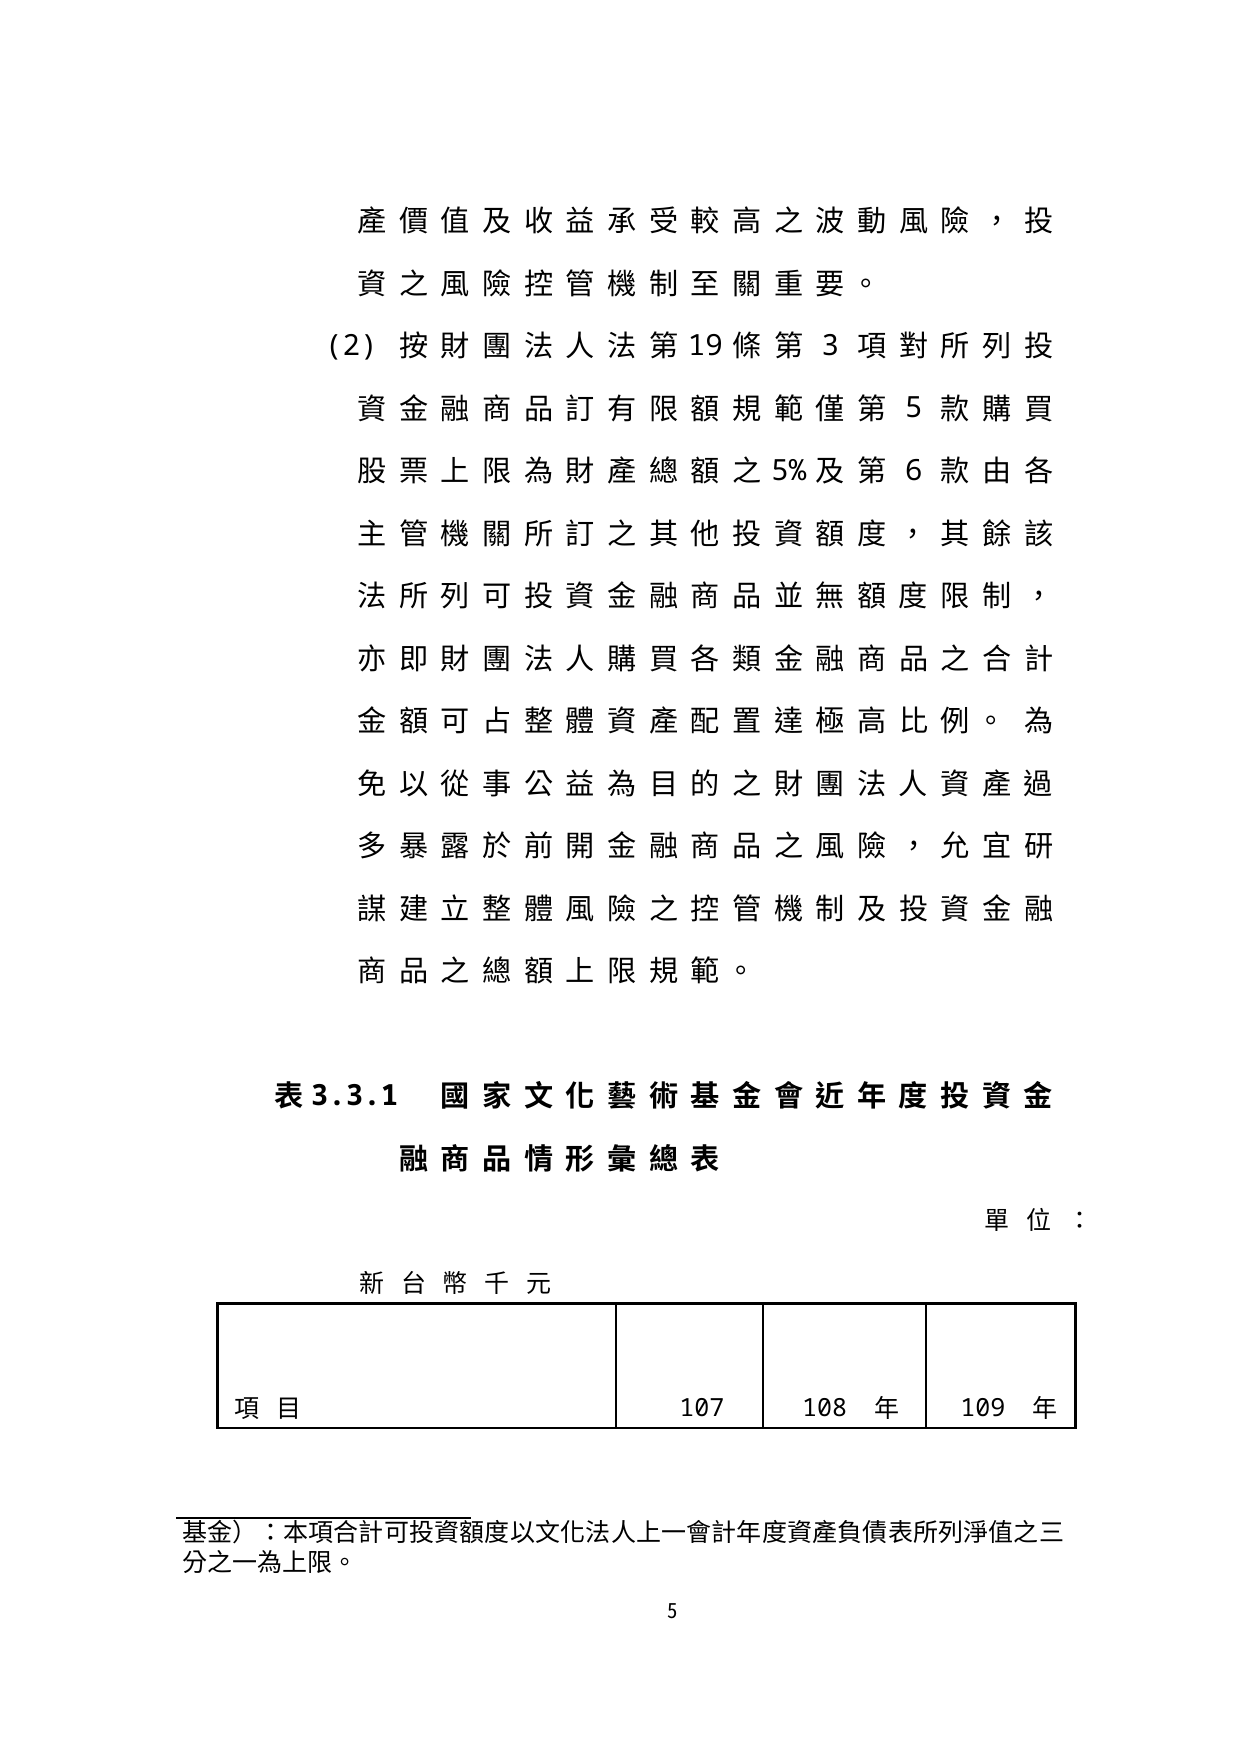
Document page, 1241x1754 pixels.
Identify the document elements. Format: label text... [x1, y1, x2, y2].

text 文化部「全國性文化事務財團法人本於安全可靠之原則所為其他有助於增加財源之投資項目及額度」規定，文化法人依安全可靠原則，可投資項目及額度如下：(一)國內發行之股票型基金、指數股票型基金：本項合計可投資額度以文化法人上一會計年度資產負債表所列淨值之三分之一為上限。(二)經金融監督管理委員會核准或核備發行之境外基金、不動產投資信託基金或其他國內基金（不含私募基金）：本項合計可投資額度以文化法人上一會計年度資產負債表所列淨值之三分之一為上限。 [169, 1518, 1067, 1577]
text (1)文化部主管之國家文化藝術基金會107年度至109年度投資收益淨額占各年度總收入比重介於43.47%至61.12%間，惟部分投資商品產生投資損失。前開年度投資於股票及受益憑證等金融商品帳面金額介於37億4,894萬4千元及48億2,813萬9千元間，占總資產比重介於58.77%至66.45%間(詳表3.3.1)。是以，該基金會投資股票及受益憑證等金融商品占資產比重約6成，來自金融商品之投資收益亦甚高，其投資雖未違反財團法人法第19條第3項及文化部依財團法人法第19條第3項第6款規定所訂之「全國性文化事務財團法人本於安全可靠之原則所為其他有助於增加財源之投資項目及額度」規定，惟其整體資產價值及收益承受較高之波動風險，投資之風險控管機制至關重要。 [302, 177, 1059, 302]
text (2)按財團法人法第19條第3項對所列投資金融商品訂有限額規範僅第5款購買股票上限為財產總額之5%及第6款由各主管機關所訂之其他投資額度，其餘該法所列可投資金融商品並無額度限制，亦即財團法人購買各類金融商品之合計金額可占整體資產配置達極高比例。為免以從事公益為目的之財團法人資產過多暴露於前開金融商品之風險，允宜研謀建立整體風險之控管機制及投資金融商品之總額上限規範。 [302, 302, 1059, 990]
table_header 107 [617, 1305, 762, 1427]
table_header 108年 [764, 1305, 925, 1427]
text 單位：新台幣千元 [302, 1177, 1059, 1302]
text 表3.3.1 國家文化藝術基金會近年度投資金融商品情形彙總表 [185, 1052, 1059, 1177]
table_header 109年 [927, 1305, 1074, 1427]
table_header 項目 [219, 1305, 615, 1427]
